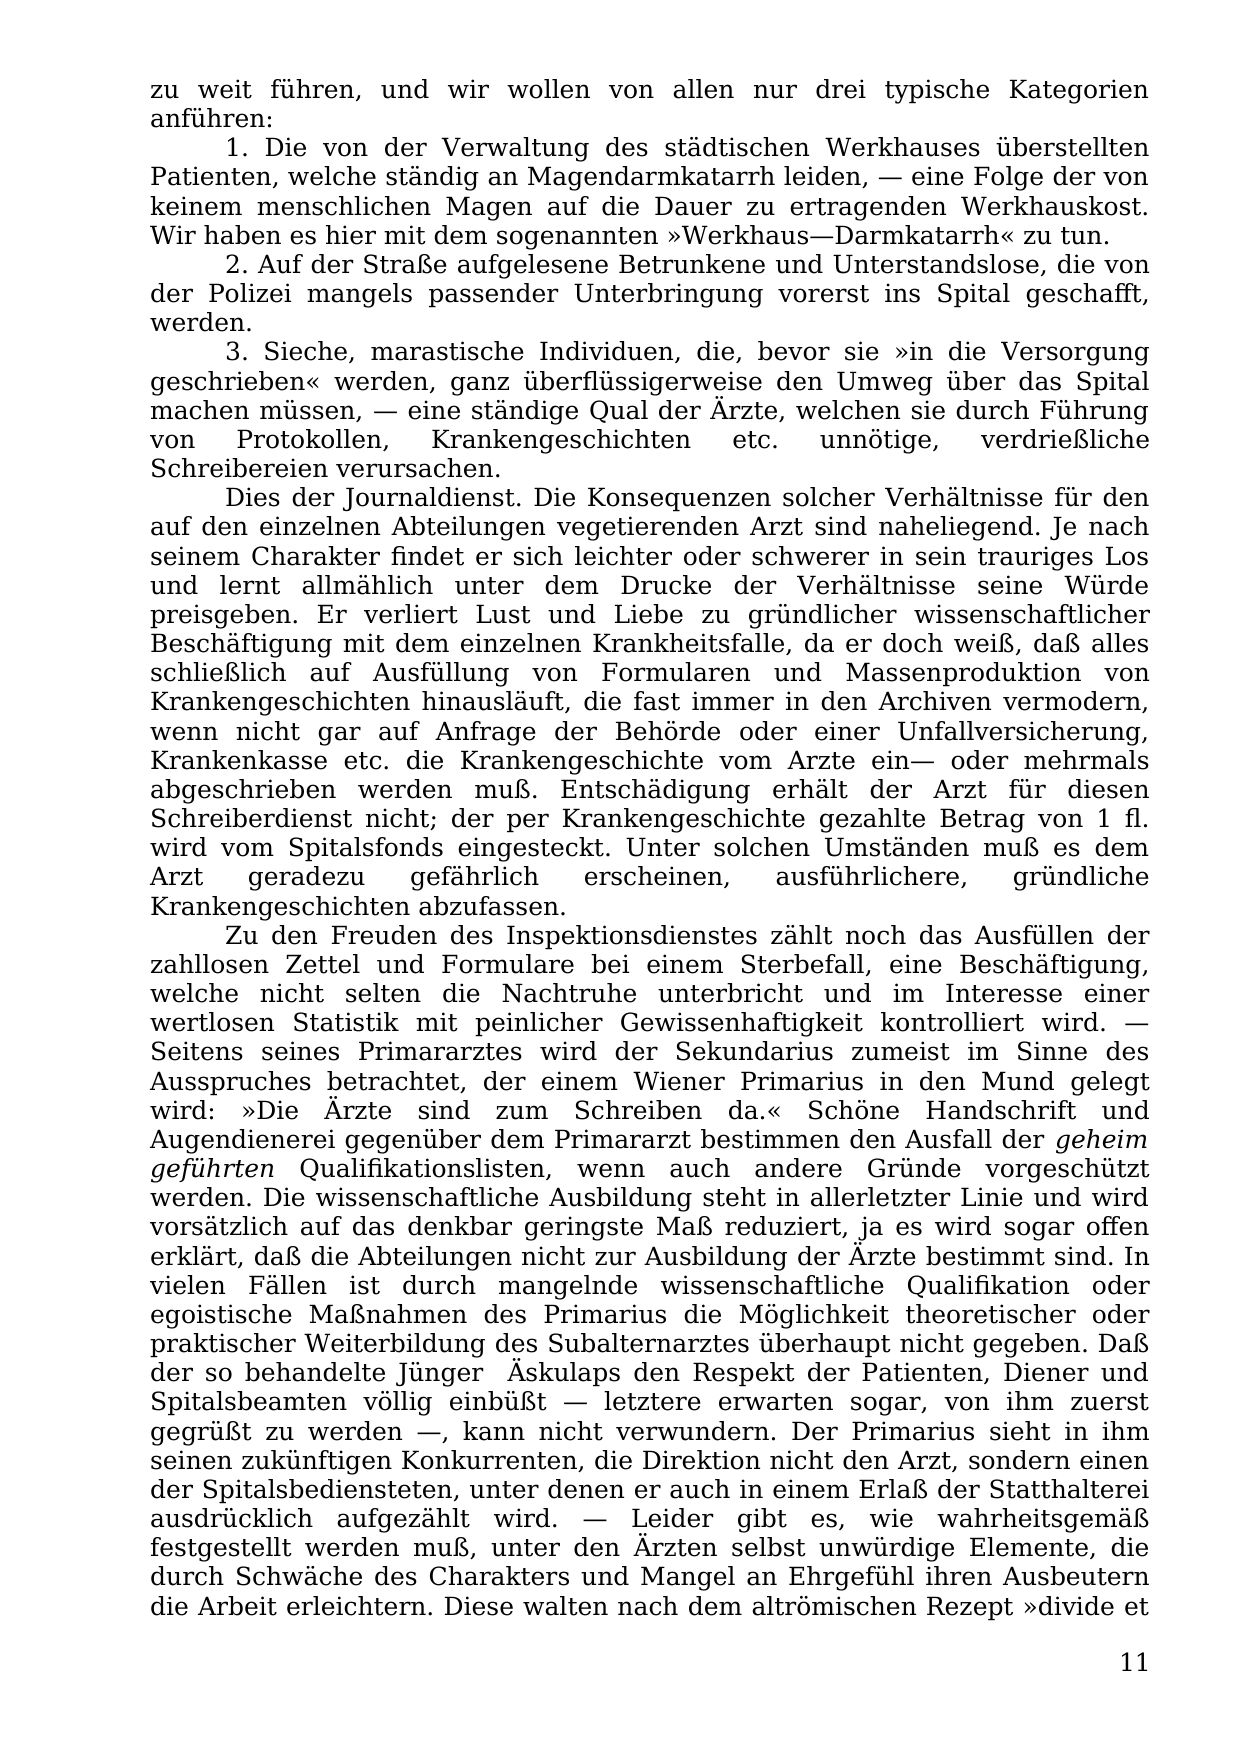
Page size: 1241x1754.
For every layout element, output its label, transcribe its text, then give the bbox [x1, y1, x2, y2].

text Zu den Freuden des Inspektionsdienstes zählt noch das Ausfüllen der zahllosen Zettel und Formulare bei einem Sterbefall, eine Beschäftigung, welche nicht selten die Nachtruhe unterbricht und im Interesse einer wertlosen Statistik mit peinlicher Gewissenhaftigkeit kontrolliert wird. — Seitens seines Primararztes wird der Sekundarius zumeist im Sinne des Ausspruches betrachtet, der einem Wiener Primarius in den Mund gelegt wird: »Die Ärzte sind zum Schreiben da.« Schöne Handschrift und Augendienerei gegenüber dem Primararzt bestimmen den Ausfall der geheim geführten Qualifikationslisten, wenn auch andere Gründe vorgeschützt werden. Die wissenschaftliche Ausbildung steht in allerletzter Linie und wird vorsätzlich auf das denkbar geringste Maß reduziert, ja es wird sogar offen erklärt, daß die Abteilungen nicht zur Ausbildung der Ärzte bestimmt sind. In vielen Fällen ist durch mangelnde wissenschaftliche Qualifikation oder egoistische Maßnahmen des Primarius die Möglichkeit theoretischer oder praktischer Weiterbildung des Subalternarztes überhaupt nicht gegeben. Daß der so behandelte Jünger Äskulaps den Respekt der Patienten, Diener und Spitalsbeamten völlig einbüßt — letztere erwarten sogar, von ihm zuerst gegrüßt zu werden —, kann nicht verwundern. Der Primarius sieht in ihm seinen zukünftigen Konkurrenten, die Direktion nicht den Arzt, sondern einen der Spitalsbediensteten, unter denen er auch in einem Erlaß der Statthalterei ausdrücklich aufgezählt wird. — Leider gibt es, wie wahrheitsgemäß festgestellt werden muß, unter den Ärzten selbst unwürdige Elemente, die durch Schwäche des Charakters und Mangel an Ehrgefühl ihren Ausbeutern die Arbeit erleichtern. Diese walten nach dem altrömischen Rezept »divide et [150, 921, 1151, 1621]
text 1. Die von der Verwaltung des städtischen Werkhauses überstellten Patienten, welche ständig an Magendarmkatarrh leiden, — eine Folge der von keinem menschlichen Magen auf die Dauer zu ertragenden Werkhauskost. Wir haben es hier mit dem sogenannten »Werkhaus—Darmkatarrh« zu tun. [150, 133, 1151, 250]
text zu weit führen, und wir wollen von allen nur drei typische Kategorien anführen: [150, 75, 1151, 133]
text Dies der Journaldienst. Die Konsequenzen solcher Verhältnisse für den auf den einzelnen Abteilungen vegetierenden Arzt sind naheliegend. Je nach seinem Charakter findet er sich leichter oder schwerer in sein trauriges Los und lernt allmählich unter dem Drucke der Verhältnisse seine Würde preisgeben. Er verliert Lust und Liebe zu gründlicher wissenschaftlicher Beschäftigung mit dem einzelnen Krankheitsfalle, da er doch weiß, daß alles schließlich auf Ausfüllung von Formularen und Massenproduktion von Krankengeschichten hinausläuft, die fast immer in den Archiven vermodern, wenn nicht gar auf Anfrage der Behörde oder einer Unfallversicherung, Krankenkasse etc. die Krankengeschichte vom Arzte ein— oder mehrmals abgeschrieben werden muß. Entschädigung erhält der Arzt für diesen Schreiberdienst nicht; der per Krankengeschichte gezahlte Betrag von 1 fl. wird vom Spitalsfonds eingesteckt. Unter solchen Umständen muß es dem Arzt geradezu gefährlich erscheinen, ausführlichere, gründliche Krankengeschichten abzufassen. [150, 483, 1151, 921]
text 3. Sieche, marastische Individuen, die, bevor sie »in die Versorgung geschrieben« werden, ganz überflüssigerweise den Umweg über das Spital machen müssen, — eine ständige Qual der Ärzte, welchen sie durch Führung von Protokollen, Krankengeschichten etc. unnötige, verdrießliche Schreibereien verursachen. [150, 337, 1151, 483]
text 2. Auf der Straße aufgelesene Betrunkene und Unterstandslose, die von der Polizei mangels passender Unterbringung vorerst ins Spital geschafft, werden. [150, 250, 1151, 337]
